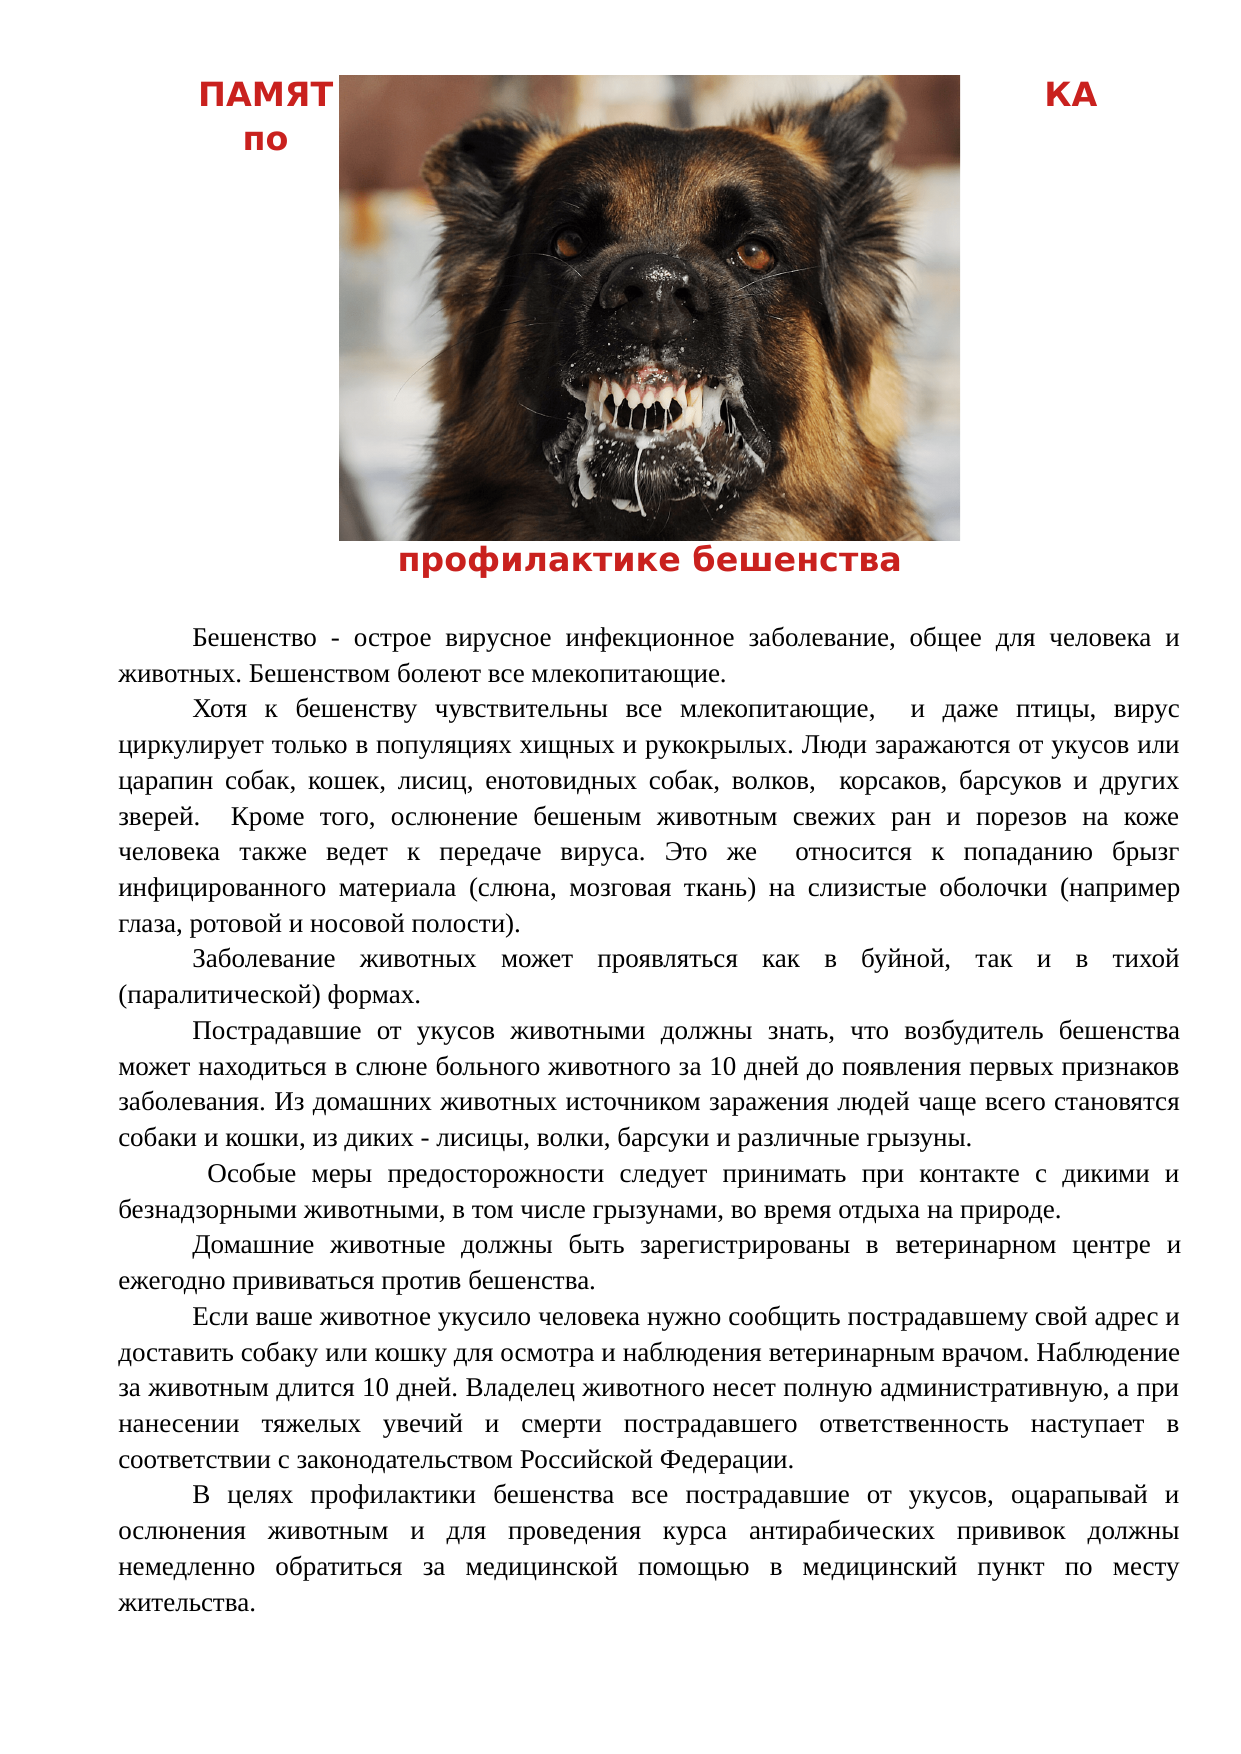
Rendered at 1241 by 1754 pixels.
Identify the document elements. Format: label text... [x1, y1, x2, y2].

text В целях профилактики бешенства все пострадавшие от укусов, оцарапывай и ослюнения животным и для проведения курса антирабических прививок должны немедленно обратиться за медицинской помощью в медицинский пункт по месту жительства. [118, 1478, 1181, 1617]
text ПАМЯТ [118, 75, 339, 114]
text Пострадавшие от укусов животными должны знать, что возбудитель бешенства может находиться в слюне больного животного за 10 дней до появления первых признаков заболевания. Из домашних животных источником заражения людей чаще всего становятся собаки и кошки, из диких - лисицы, волки, барсуки и различные грызуны. [118, 1014, 1181, 1152]
text по профилактике бешенства [118, 119, 1181, 579]
text Хотя к бешенству чувствительны все млекопитающие, и даже птицы, вирус циркулирует только в популяциях хищных и рукокрылых. Люди заражаются от укусов или царапин собак, кошек, лисиц, енотовидных собак, волков, корсаков, барсуков и других зверей. Кроме того, ослюнение бешеным животным свежих ран и порезов на коже человека также ведет к передаче вируса. Это же относится к попаданию брызг инфицированного материала (слюна, мозговая ткань) на слизистые оболочки (например глаза, ротовой и носовой полости). [118, 692, 1181, 938]
text Особые меры предосторожности следует принимать при контакте с дикими и безнадзорными животными, в том числе грызунами, во время отдыха на природе. [118, 1157, 1181, 1224]
text Заболевание животных может проявляться как в буйной, так и в тихой (паралитической) формах. [118, 943, 1181, 1009]
text Если ваше животное укусило человека нужно сообщить пострадавшему свой адрес и доставить собаку или кошку для осмотра и наблюдения ветеринарным врачом. Наблюдение за животным длится 10 дней. Владелец животного несет полную административную, а при нанесении тяжелых увечий и смерти пострадавшего ответственность наступает в соответствии с законодательством Российской Федерации. [118, 1300, 1181, 1474]
text КА [961, 75, 1181, 114]
text Бешенство - острое вирусное инфекционное заболевание, общее для человека и животных. Бешенством болеют все млекопитающие. [118, 621, 1181, 688]
text Домашние животные должны быть зарегистрированы в ветеринарном центре и ежегодно прививаться против бешенства. [118, 1228, 1181, 1295]
